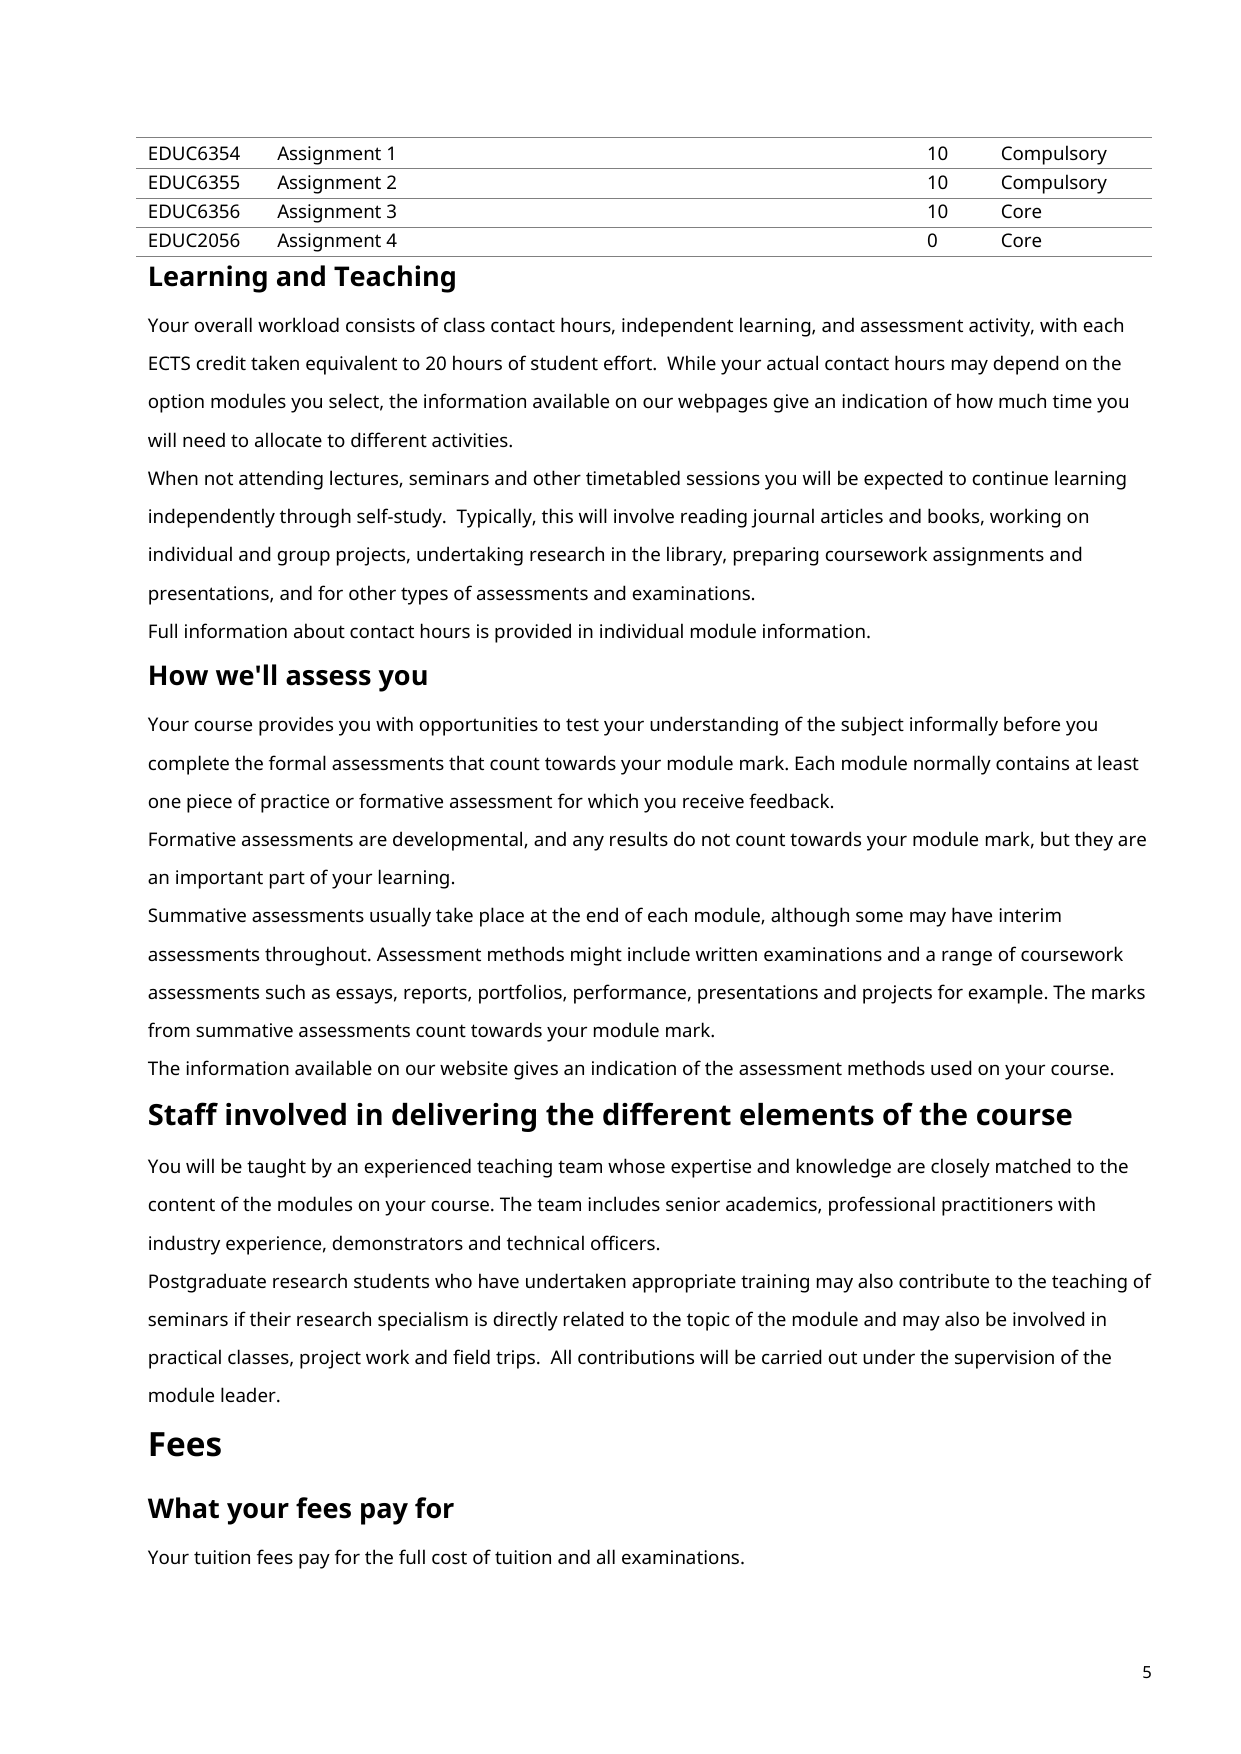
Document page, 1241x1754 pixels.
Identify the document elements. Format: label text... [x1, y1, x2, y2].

text The information available on our website gives an indication of the assessment methods used on your course. [148, 1056, 1152, 1081]
table_cell Assignment 1 [266, 138, 916, 168]
table_cell EDUC2056 [136, 228, 266, 256]
table_cell EDUC6356 [136, 199, 266, 227]
table_cell 10 [916, 199, 989, 227]
table_cell Core [989, 228, 1152, 256]
text Summative assessments usually take place at the end of each module, although some may have interim assessments throughout. Assessment methods might include written examinations and a range of coursework assessments such as essays, reports, portfolios, performance, presentations and projects for example. The marks from summative assessments count towards your module mark. [148, 903, 1152, 1043]
text Postgraduate research students who have undertaken appropriate training may also contribute to the teaching of seminars if their research specialism is directly related to the topic of the module and may also be involved in practical classes, project work and field trips. All contributions will be carried out under the supervision of the module leader. [148, 1268, 1152, 1408]
text Your overall workload consists of class contact hours, independent learning, and assessment activity, with each ECTS credit taken equivalent to 20 hours of student effort. While your actual contact hours may depend on the option modules you select, the information available on our webpages give an indication of how much time you will need to allocate to different activities. [148, 312, 1152, 452]
subtitle How we'll assess you [148, 656, 1152, 693]
table_cell 10 [916, 138, 989, 168]
subtitle Learning and Teaching [148, 257, 1152, 294]
table_cell EDUC6354 [136, 138, 266, 168]
text Formative assessments are developmental, and any results do not count towards your module mark, but they are an important part of your learning. [148, 826, 1152, 890]
text You will be taught by an experienced teaching team whose expertise and knowledge are closely matched to the content of the modules on your course. The team includes senior academics, professional practitioners with industry experience, demonstrators and technical officers. [148, 1153, 1152, 1255]
text When not attending lectures, seminars and other timetabled sessions you will be expected to continue learning independently through self-study. Typically, this will involve reading journal articles and books, working on individual and group projects, undertaking research in the library, preparing coursework assignments and presentations, and for other types of assessments and examinations. [148, 465, 1152, 605]
text Your course provides you with opportunities to test your understanding of the subject informally before you complete the formal assessments that count towards your module mark. Each module normally contains at least one piece of practice or formative assessment for which you receive feedback. [148, 712, 1152, 814]
subtitle What your fees pay for [148, 1489, 1152, 1526]
table_cell Compulsory [989, 138, 1152, 168]
subtitle Fees [148, 1421, 1152, 1466]
text Full information about contact hours is provided in individual module information. [148, 618, 1152, 644]
subtitle Staff involved in delivering the different elements of the course [148, 1094, 1152, 1134]
table_cell Assignment 4 [266, 228, 916, 256]
text Your tuition fees pay for the full cost of tuition and all examinations. [148, 1544, 1152, 1570]
table_cell Core [989, 199, 1152, 227]
table_cell EDUC6355 [136, 169, 266, 197]
table_cell 10 [916, 169, 989, 197]
table_cell Assignment 2 [266, 169, 916, 197]
table_cell Assignment 3 [266, 199, 916, 227]
table_cell Compulsory [989, 169, 1152, 197]
table_cell 0 [916, 228, 989, 256]
